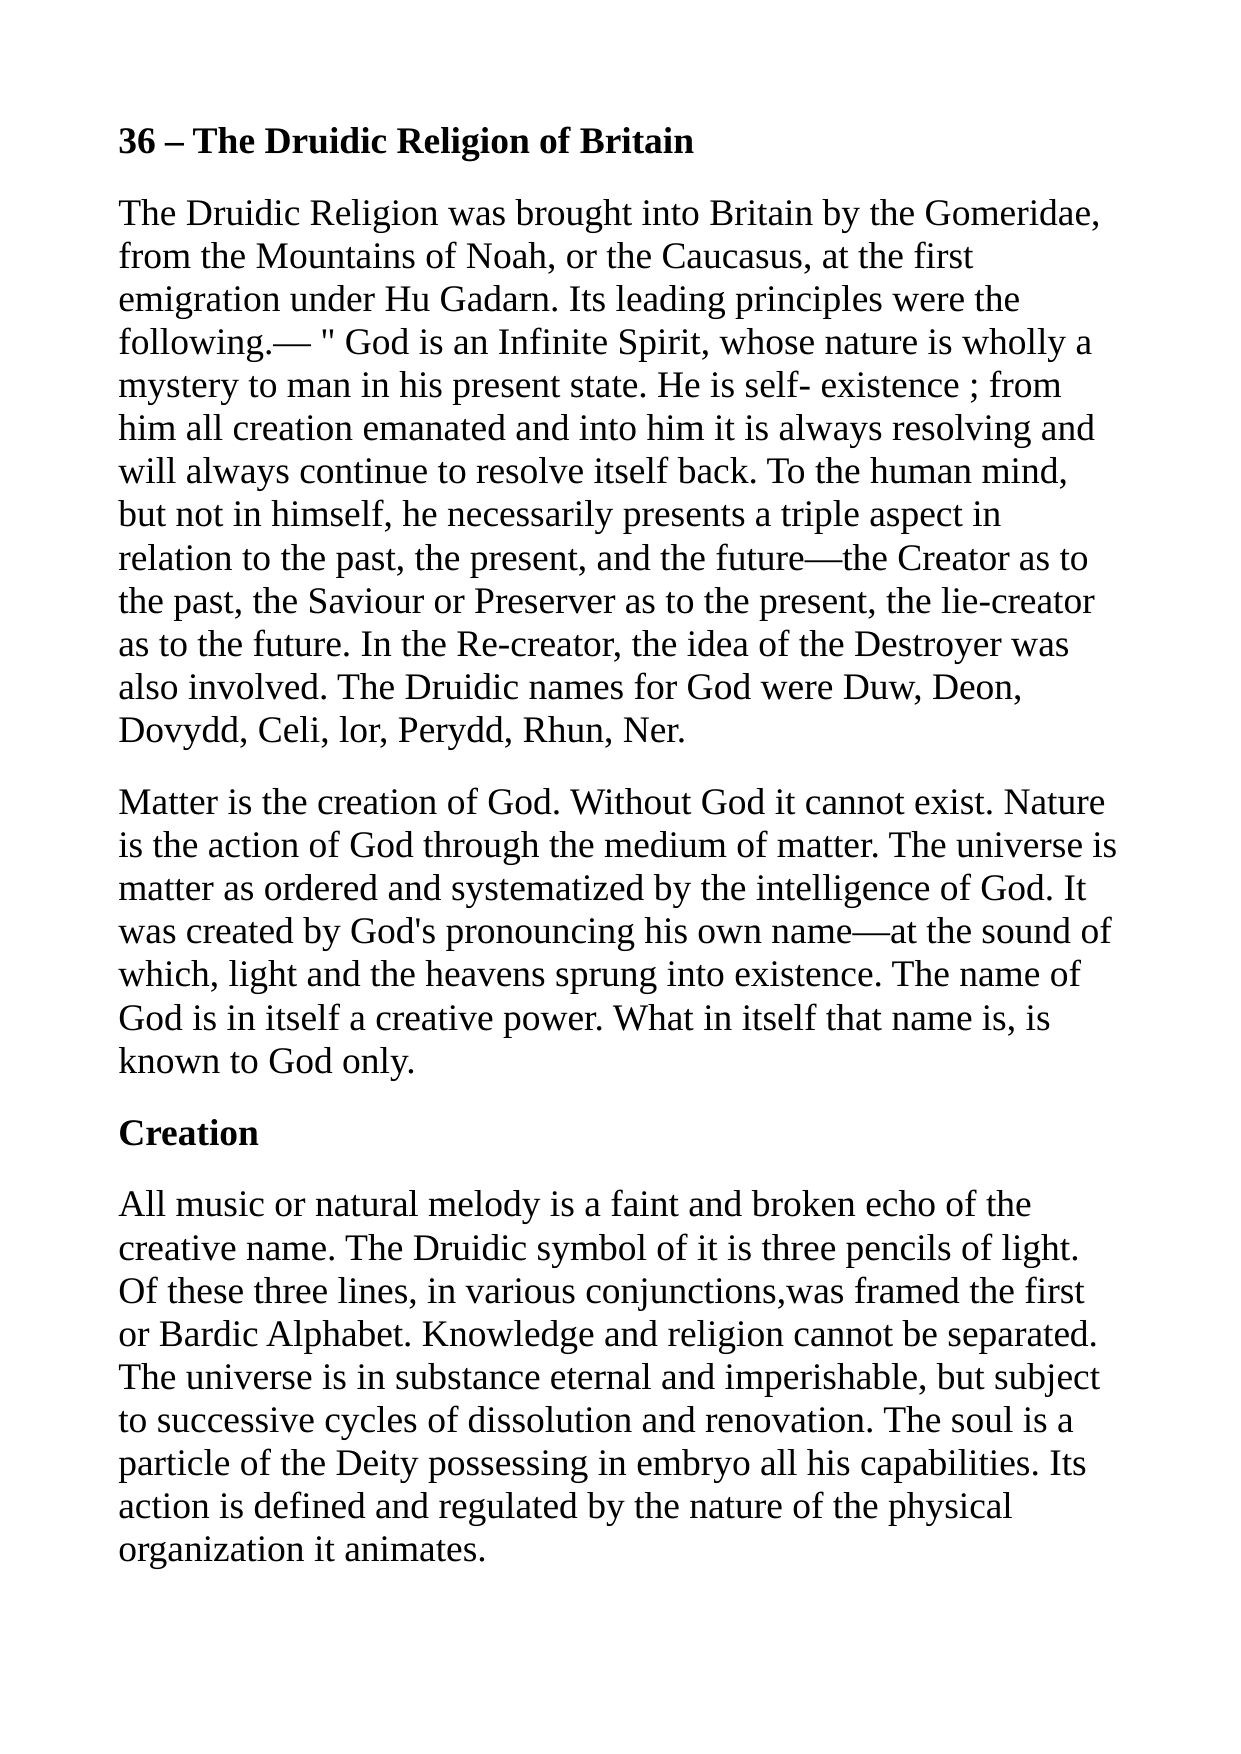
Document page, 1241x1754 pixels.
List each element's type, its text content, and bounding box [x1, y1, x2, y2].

text The Druidic Religion was brought into Britain by the Gomeridae, from the Mountains of Noah, or the Caucasus, at the first emigration under Hu Gadarn. Its leading principles were the following.— " God is an Infinite Spirit, whose nature is wholly a mystery to man in his present state. He is self- existence ; from him all creation emanated and into him it is always resolving and will always continue to resolve itself back. To the human mind, but not in himself, he necessarily presents a triple aspect in relation to the past, the present, and the future—the Creator as to the past, the Saviour or Preserver as to the present, the lie-creator as to the future. In the Re-creator, the idea of the Destroyer was also involved. The Druidic names for God were Duw, Deon, Dovydd, Celi, lor, Perydd, Rhun, Ner. [118, 190, 1122, 751]
text 36 – The Druidic Religion of Britain [118, 118, 1122, 161]
text Creation [118, 1110, 1122, 1153]
text Matter is the creation of God. Without God it cannot exist. Nature is the action of God through the medium of matter. The universe is matter as ordered and systematized by the intelligence of God. It was created by God's pronouncing his own name—at the sound of which, light and the heavens sprung into existence. The name of God is in itself a creative power. What in itself that name is, is known to God only. [118, 779, 1122, 1081]
text All music or natural melody is a faint and broken echo of the creative name. The Druidic symbol of it is three pencils of light. Of these three lines, in various conjunctions,was framed the first or Bardic Alphabet. Knowledge and religion cannot be separated. The universe is in substance eternal and imperishable, but subject to successive cycles of dissolution and renovation. The soul is a particle of the Deity possessing in embryo all his capabilities. Its action is defined and regulated by the nature of the physical organization it animates. [118, 1182, 1122, 1570]
